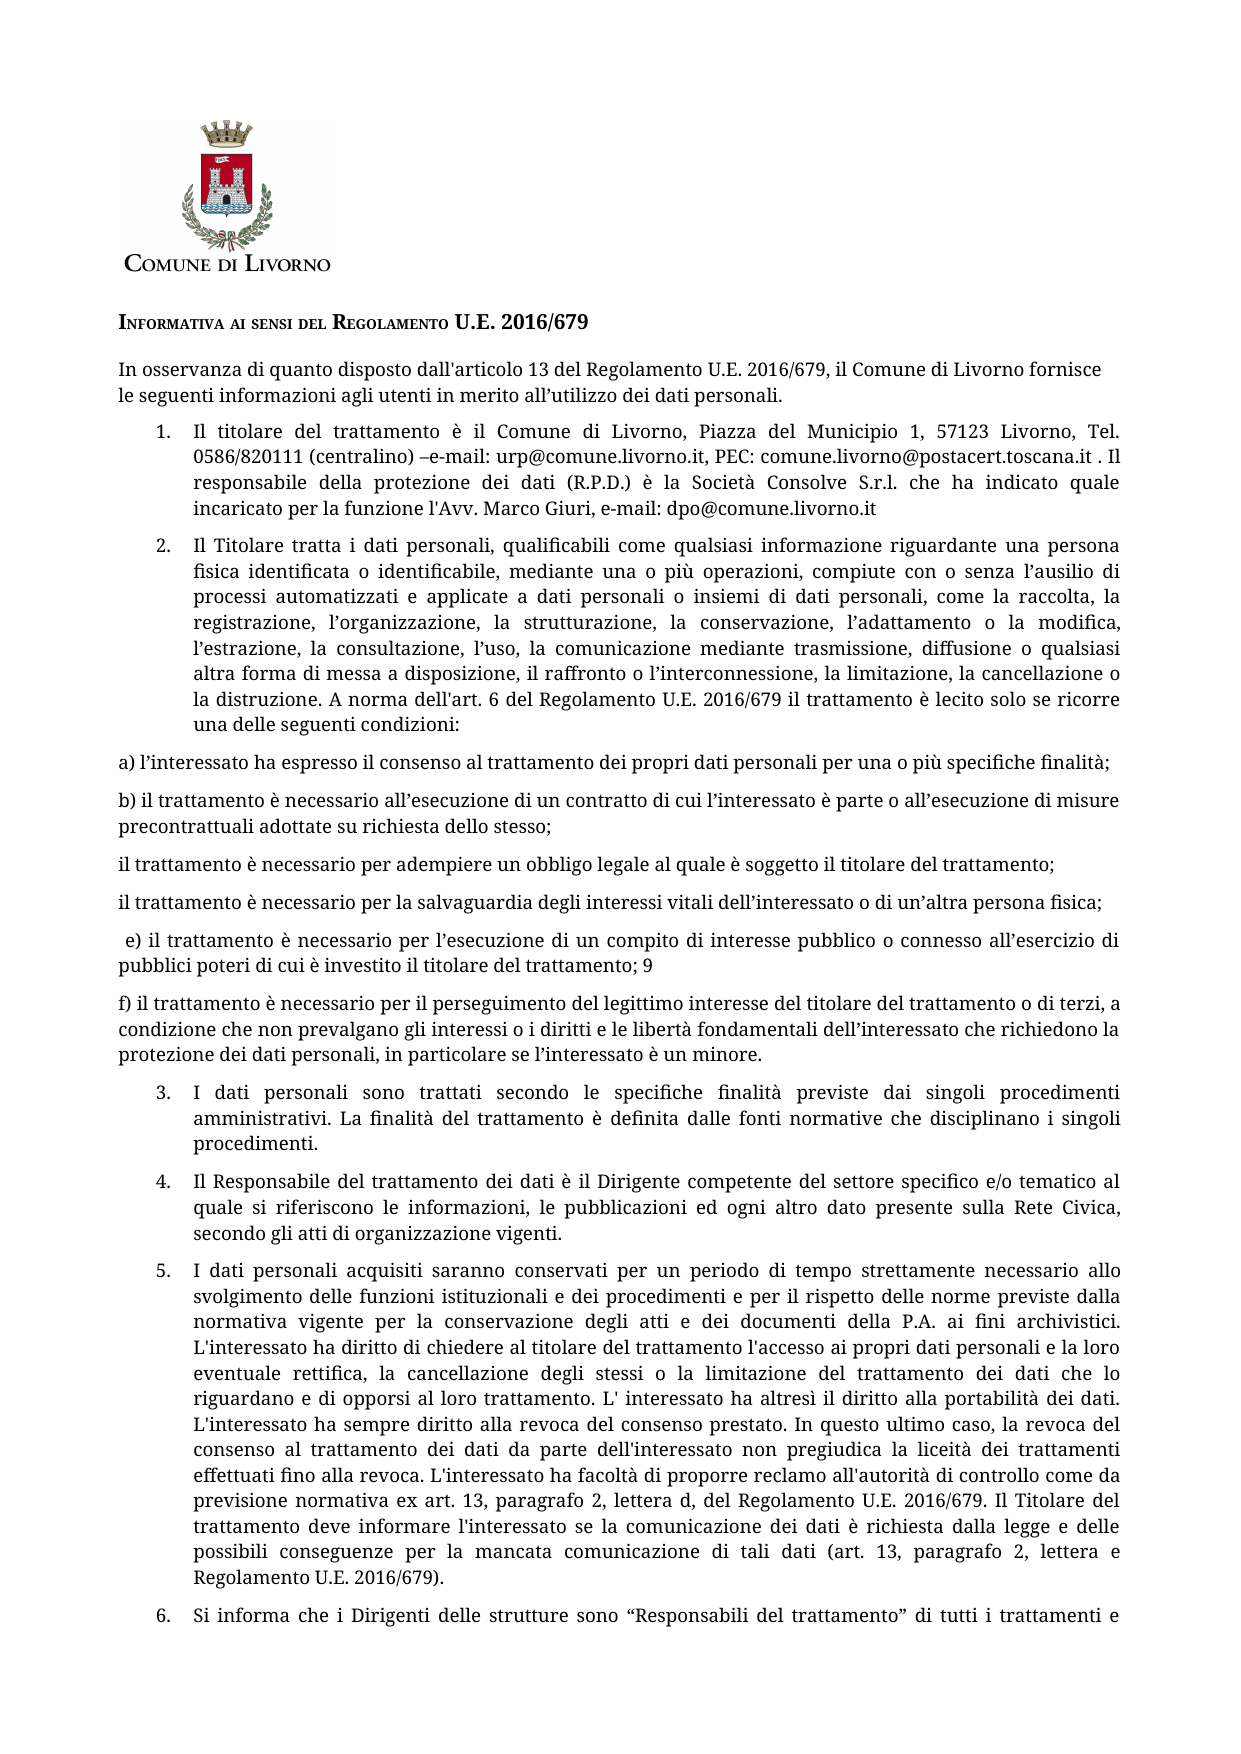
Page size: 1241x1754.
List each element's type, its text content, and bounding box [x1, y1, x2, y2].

list I dati personali acquisiti saranno conservati per un periodo di tempo strettamente necessario allo svolgimento delle funzioni istituzionali e dei procedimenti e per il rispetto delle norme previste dalla normativa vigente per la conservazione degli atti e dei documenti della P.A. ai fini archivistici. L'interessato ha diritto di chiedere al titolare del trattamento l'accesso ai propri dati personali e la loro eventuale rettifica, la cancellazione degli stessi o la limitazione del trattamento dei dati che lo riguardano e di opporsi al loro trattamento. L' interessato ha altresì il diritto alla portabilità dei dati. L'interessato ha sempre diritto alla revoca del consenso prestato. In questo ultimo caso, la revoca del consenso al trattamento dei dati da parte dell'interessato non pregiudica la liceità dei trattamenti effettuati fino alla revoca. L'interessato ha facoltà di proporre reclamo all'autorità di controllo come da previsione normativa ex art. 13, paragrafo 2, lettera d, del Regolamento U.E. 2016/679. Il Titolare del trattamento deve informare l'interessato se la comunicazione dei dati è richiesta dalla legge e delle possibili conseguenze per la mancata comunicazione di tali dati (art. 13, paragrafo 2, lettera e Regolamento U.E. 2016/679). [156, 1258, 1122, 1589]
list Il titolare del trattamento è il Comune di Livorno, Piazza del Municipio 1, 57123 Livorno, Tel. 0586/820111 (centralino) –e-mail: urp@comune.livorno.it, PEC: comune.livorno@postacert.toscana.it . Il responsabile della protezione dei dati (R.P.D.) è la Società Consolve S.r.l. che ha indicato quale incaricato per la funzione l'Avv. Marco Giuri, e-mail: dpo@comune.livorno.it [156, 418, 1122, 520]
list I dati personali sono trattati secondo le specifiche finalità previste dai singoli procedimenti amministrativi. La finalità del trattamento è definita dalle fonti normative che disciplinano i singoli procedimenti. [156, 1080, 1122, 1156]
list Si informa che i Dirigenti delle strutture sono “Responsabili del trattamento” di tutti i trattamenti e [156, 1602, 1122, 1628]
text a) l’interessato ha espresso il consenso al trattamento dei propri dati personali per una o più specifiche finalità; [118, 749, 1122, 775]
text il trattamento è necessario per adempiere un obbligo legale al quale è soggetto il titolare del trattamento; [118, 851, 1122, 877]
text b) il trattamento è necessario all’esecuzione di un contratto di cui l’interessato è parte o all’esecuzione di misure precontrattuali adottate su richiesta dello stesso; [118, 787, 1122, 838]
list Il Responsabile del trattamento dei dati è il Dirigente competente del settore specifico e/o tematico al quale si riferiscono le informazioni, le pubblicazioni ed ogni altro dato presente sulla Rete Civica, secondo gli atti di organizzazione vigenti. [156, 1169, 1122, 1245]
list Il Titolare tratta i dati personali, qualificabili come qualsiasi informazione riguardante una persona fisica identificata o identificabile, mediante una o più operazioni, compiute con o senza l’ausilio di processi automatizzati e applicate a dati personali o insiemi di dati personali, come la raccolta, la registrazione, l’organizzazione, la strutturazione, la conservazione, l’adattamento o la modifica, l’estrazione, la consultazione, l’uso, la comunicazione mediante trasmissione, diffusione o qualsiasi altra forma di messa a disposizione, il raffronto o l’interconnessione, la limitazione, la cancellazione o la distruzione. A norma dell'art. 6 del Regolamento U.E. 2016/679 il trattamento è lecito solo se ricorre una delle seguenti condizioni: [156, 533, 1122, 737]
text il trattamento è necessario per la salvaguardia degli interessi vitali dell’interessato o di un’altra persona fisica; [118, 889, 1122, 914]
text In osservanza di quanto disposto dall'articolo 13 del Regolamento U.E. 2016/679, il Comune di Livorno fornisce le seguenti informazioni agli utenti in merito all’utilizzo dei dati personali. [118, 357, 1122, 408]
text f) il trattamento è necessario per il perseguimento del legittimo interesse del titolare del trattamento o di terzi, a condizione che non prevalgano gli interessi o i diritti e le libertà fondamentali dell’interessato che richiedono la protezione dei dati personali, in particolare se l’interessato è un minore. [118, 991, 1122, 1067]
text e) il trattamento è necessario per l’esecuzione di un compito di interesse pubblico o connesso all’esercizio di pubblici poteri di cui è investito il titolare del trattamento; 9 [118, 927, 1122, 978]
subtitle Informativa ai sensi del Regolamento U.E. 2016/679 [118, 307, 1122, 336]
picture [123, 119, 332, 273]
